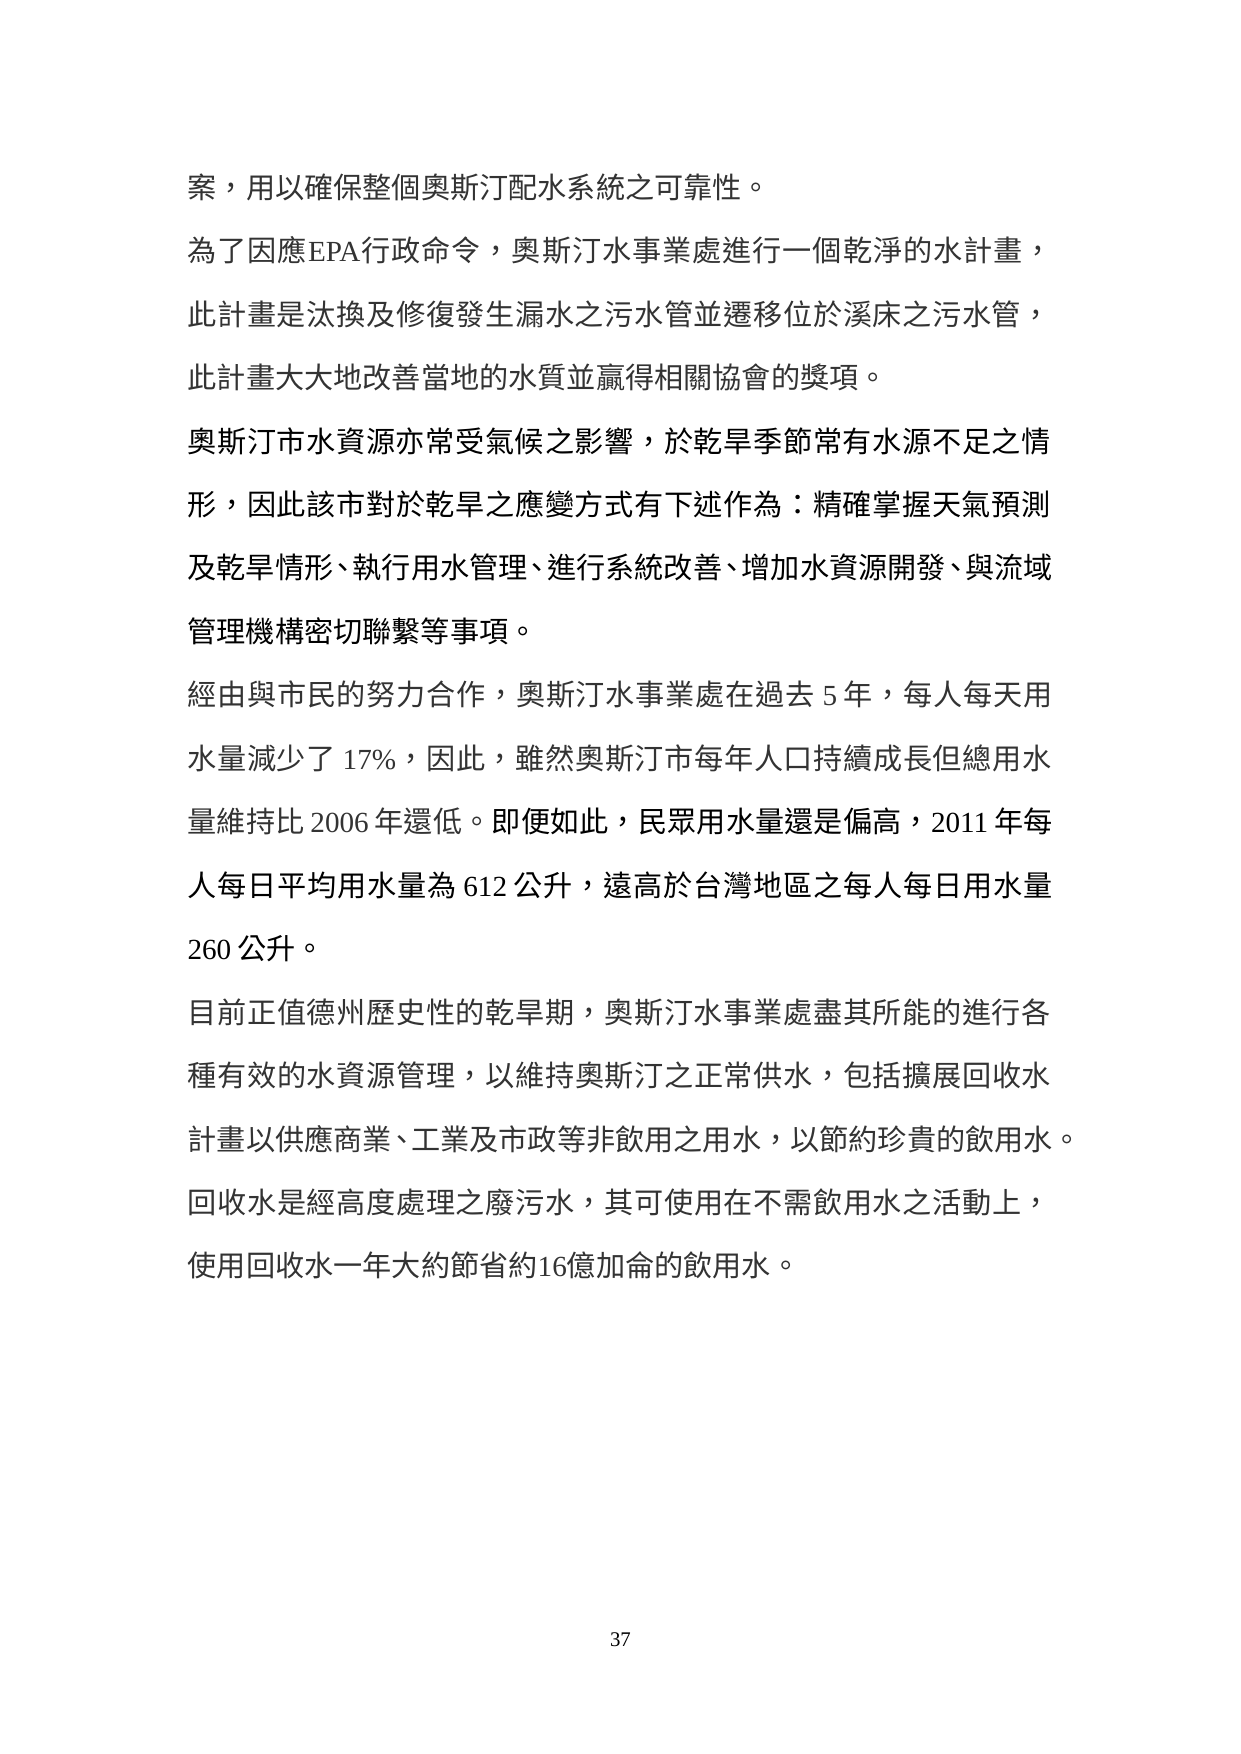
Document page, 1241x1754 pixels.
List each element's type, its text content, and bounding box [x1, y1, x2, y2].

text 奧斯汀市水資源亦常受氣候之影響，於乾旱季節常有水源不足之情形，因此該市對於乾旱之應變方式有下述作為：精確掌握天氣預測及乾旱情形、執行用水管理、進行系統改善、增加水資源開發、與流域管理機構密切聯繫等事項。 [187, 418, 1053, 651]
text 案，用以確保整個奧斯汀配水系統之可靠性。 [187, 164, 1053, 207]
text 為了因應EPA行政命令，奧斯汀水事業處進行一個乾淨的水計畫，此計畫是汰換及修復發生漏水之污水管並遷移位於溪床之污水管，此計畫大大地改善當地的水質並贏得相關協會的獎項。 [187, 228, 1053, 397]
text 經由與市民的努力合作，奧斯汀水事業處在過去5年，每人每天用水量減少了17%，因此，雖然奧斯汀市每年人口持續成長但總用水量維持比2006年還低。即便如此，民眾用水量還是偏高，2011年每人每日平均用水量為612公升，遠高於台灣地區之每人每日用水量260公升。 [187, 672, 1053, 968]
text 目前正值德州歷史性的乾旱期，奧斯汀水事業處盡其所能的進行各種有效的水資源管理，以維持奧斯汀之正常供水，包括擴展回收水計畫以供應商業、工業及市政等非飲用之用水，以節約珍貴的飲用水。回收水是經高度處理之廢污水，其可使用在不需飲用水之活動上，使用回收水一年大約節省約16億加侖的飲用水。 [187, 989, 1053, 1285]
